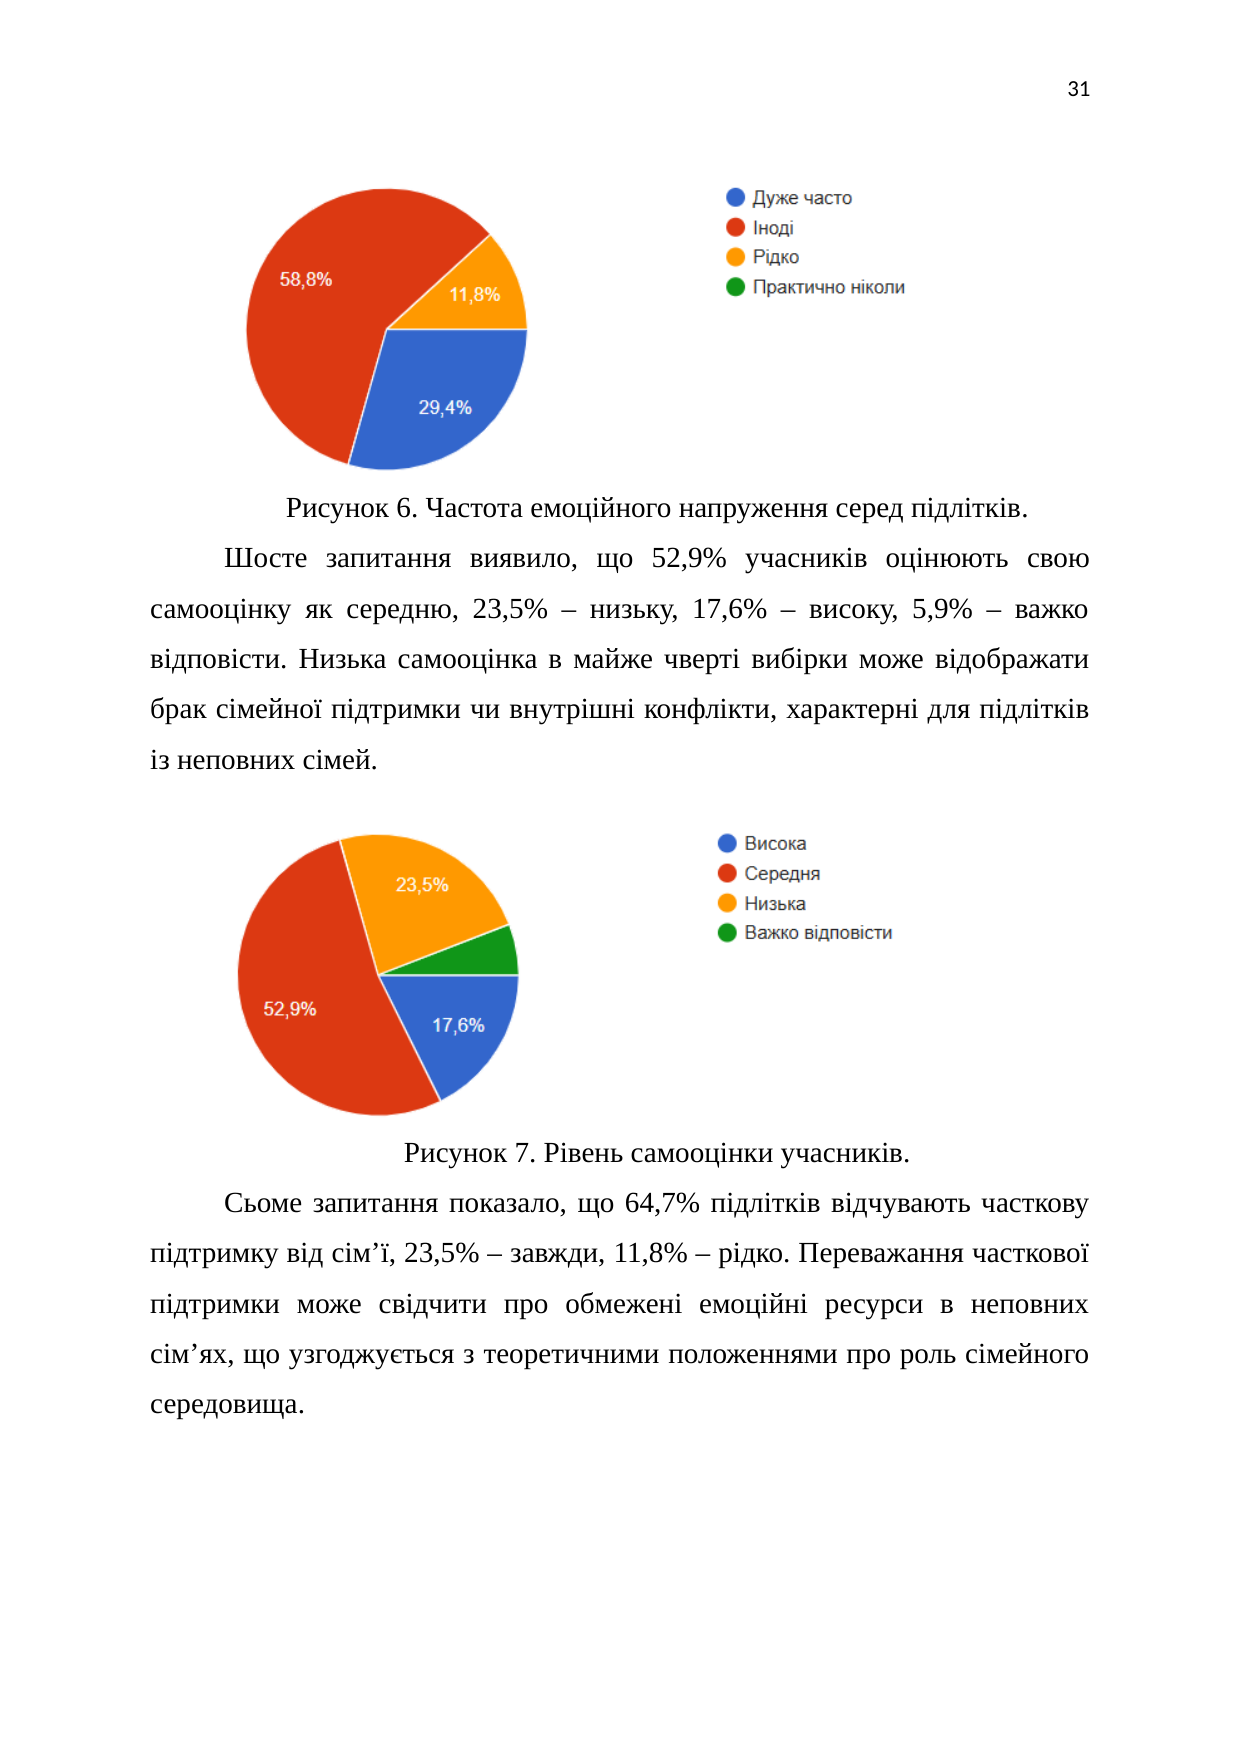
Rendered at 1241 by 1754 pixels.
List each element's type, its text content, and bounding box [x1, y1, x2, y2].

text Рисунок 7. Рівень самооцінки учасників. [150, 1135, 1090, 1168]
text Рисунок 6. Частота емоційного напруження серед підлітків. [150, 490, 1090, 524]
text Сьоме запитання показало, що 64,7% підлітків відчувають часткову підтримку від сім’ї, 23,5% – завжди, 11,8% – рідко. Переважання часткової підтримки може свідчити про обмежені емоційні ресурси в неповних сім’ях, що узгоджується з теоретичними положеннями про роль сімейного середовища. [150, 1185, 1090, 1420]
text Шосте запитання виявило, що 52,9% учасників оцінюють свою самооцінку як середню, 23,5% – низьку, 17,6% – високу, 5,9% – важко відповісти. Низька самооцінка в майже чверті вибірки може відображати брак сімейної підтримки чи внутрішні конфлікти, характерні для підлітків із неповних сімей. [150, 541, 1090, 775]
